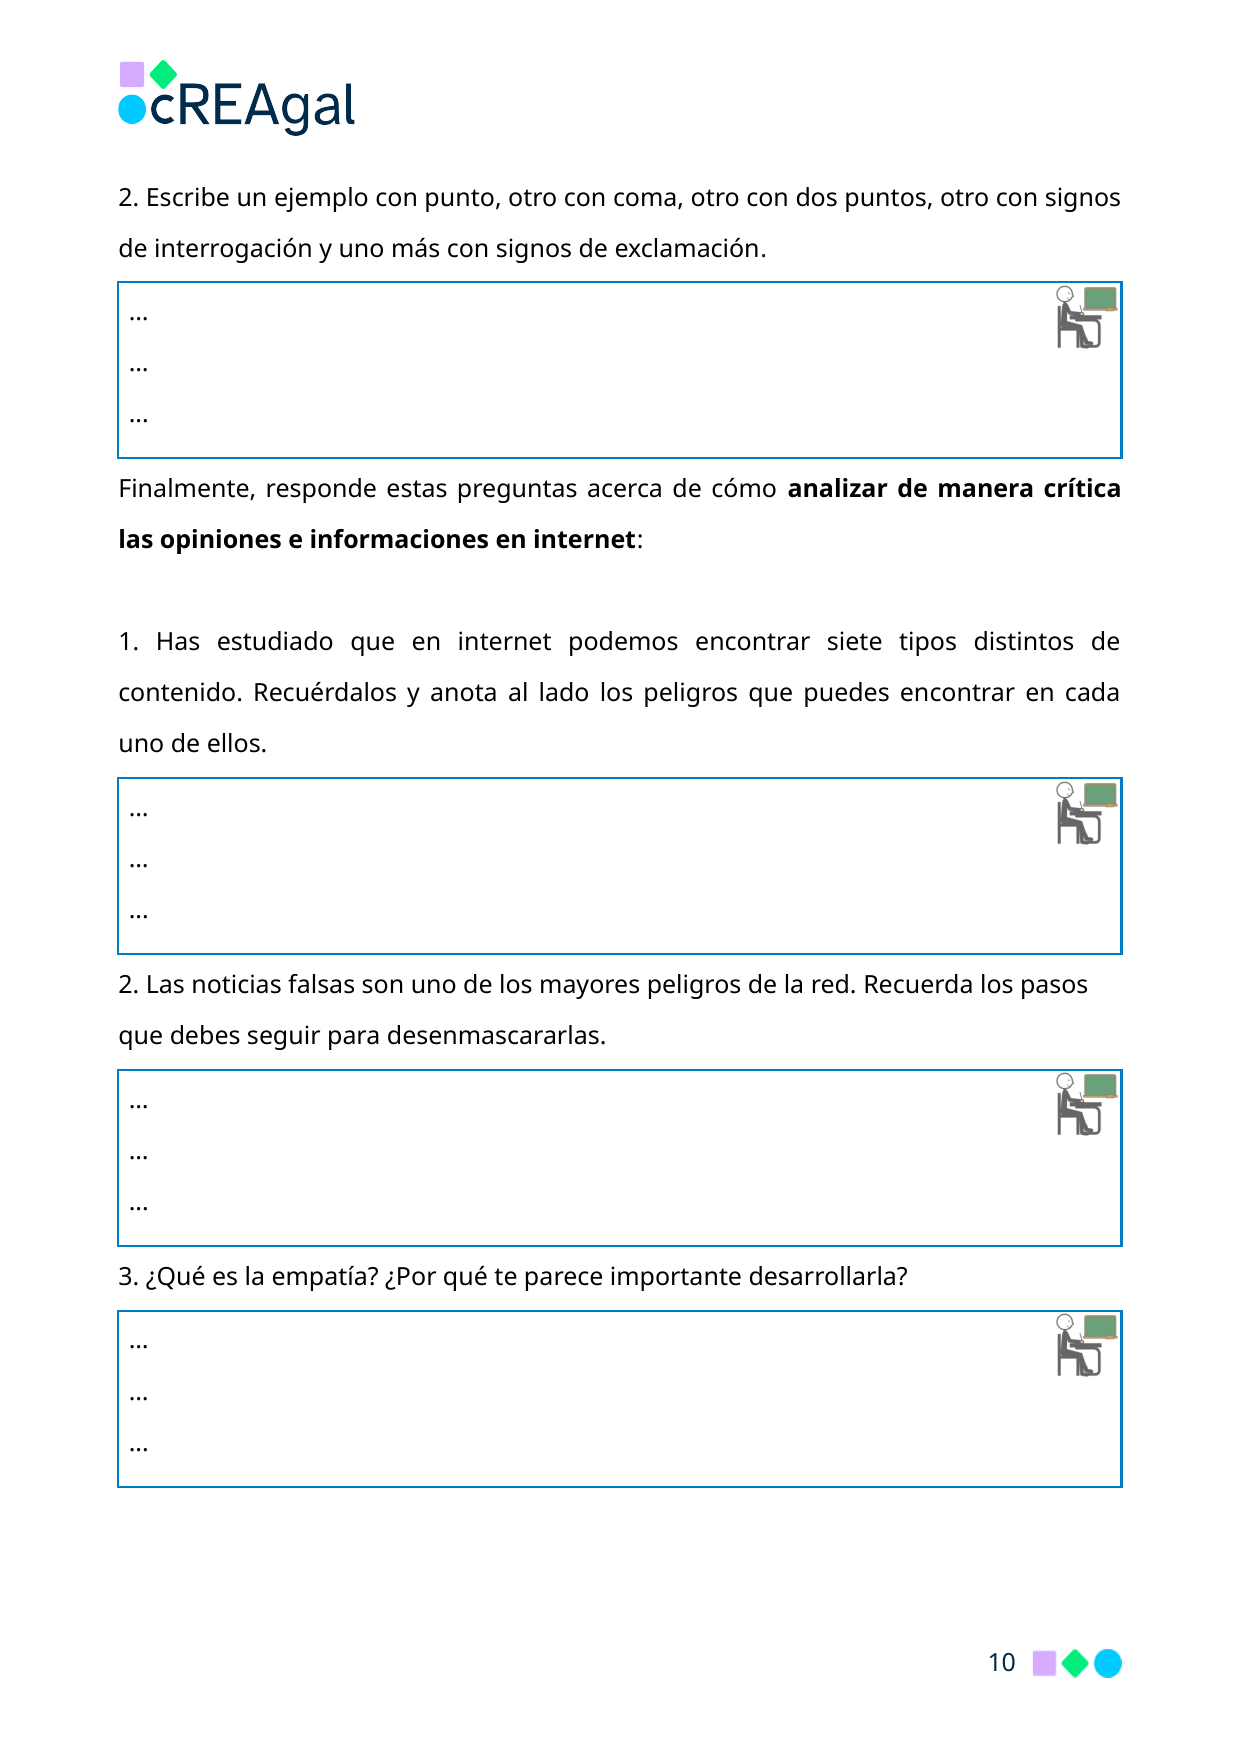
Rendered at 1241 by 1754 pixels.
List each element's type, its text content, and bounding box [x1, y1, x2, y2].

list 1. Has estudiado que en internet podemos encontrar siete tipos distintos de contenido. Recuérdalos y anota al lado los peligros que puedes encontrar en cada uno de ellos. [83, 624, 1122, 760]
list 2. Las noticias falsas son uno de los mayores peligros de la red. Recuerda los pasos que debes seguir para desenmascararlas. [83, 967, 1122, 1052]
picture [1112, 1649, 1122, 1660]
list 2. Escribe un ejemplo con punto, otro con coma, otro con dos puntos, otro con signos de interrogación y uno más con signos de exclamación. [83, 179, 1122, 264]
table_header … … ... [119, 1312, 1120, 1486]
table_header … … ... [119, 779, 1120, 953]
picture [1111, 1666, 1122, 1678]
list 3. ¿Qué es la empatía? ¿Por qué te parece importante desarrollarla? [83, 1259, 1122, 1293]
picture [1032, 1649, 1105, 1678]
list Finalmente, responde estas preguntas acerca de cómo analizar de manera crítica las opiniones e informaciones en internet: [83, 471, 1122, 556]
table_header … … ... [119, 1071, 1120, 1245]
table_header … … ... [119, 283, 1120, 457]
picture [118, 60, 355, 136]
